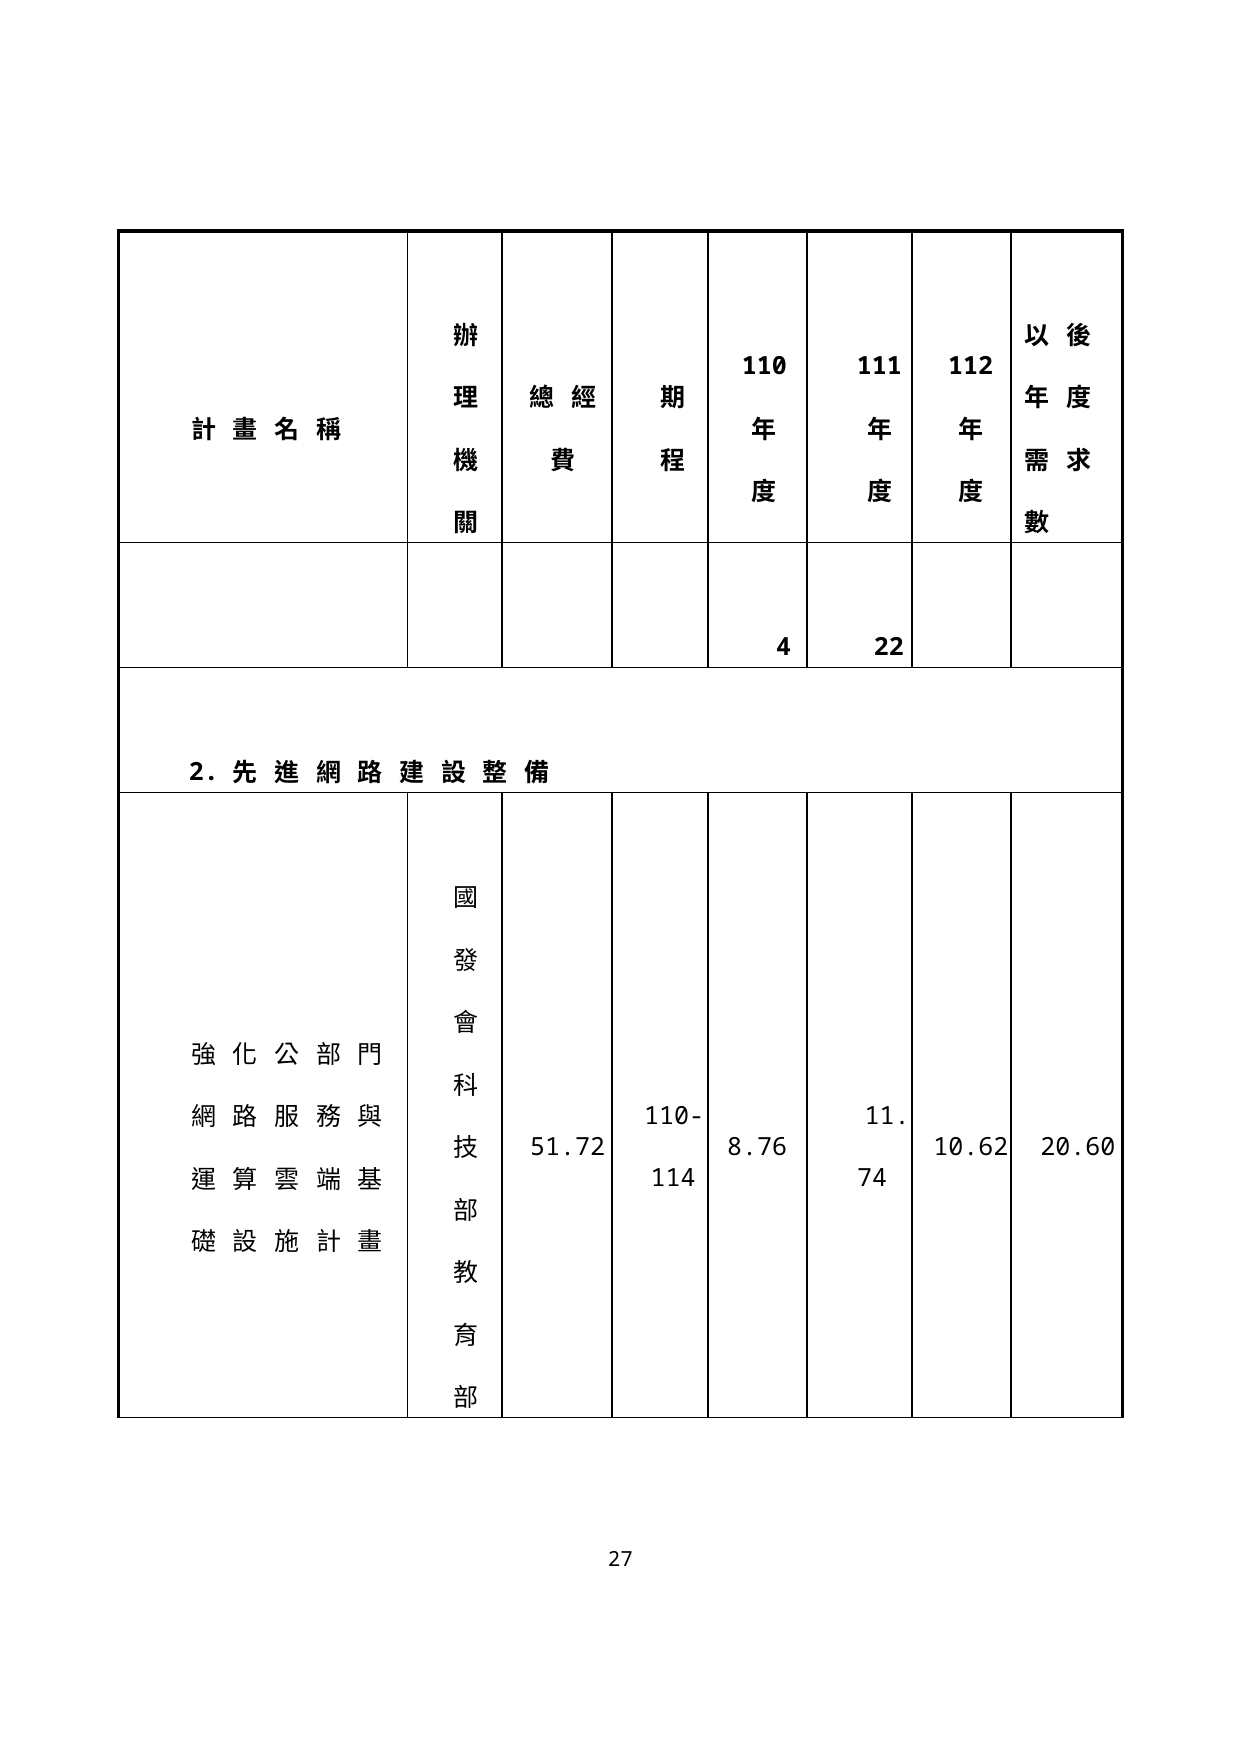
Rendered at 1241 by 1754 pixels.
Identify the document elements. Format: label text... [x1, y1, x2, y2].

table_cell 10.62 [913, 793, 1010, 1417]
table_header 期程 [613, 233, 707, 542]
table_cell - [408, 543, 501, 667]
table_cell - [613, 543, 707, 667]
table_header 總經費 [503, 233, 611, 542]
table_cell 國發會科技部教育部 [408, 793, 501, 1417]
table_cell 2.先進網路建設整備 [120, 668, 1121, 792]
table_cell [913, 543, 1010, 667]
table_cell 110-114 [613, 793, 707, 1417]
table_cell 22 [808, 543, 911, 667]
table_header 計畫名稱 [120, 233, 407, 542]
table_cell 強化公部門網路服務與運算雲端基礎設施計畫 [120, 793, 407, 1417]
table_header 辦理 機關 [408, 233, 501, 542]
table_cell [120, 543, 407, 667]
table_cell [503, 543, 611, 667]
table_cell [1012, 543, 1121, 667]
table_header 111年度 [808, 233, 911, 542]
table_cell 20.60 [1012, 793, 1121, 1417]
table_header 以後年度需求數 [1012, 233, 1121, 542]
table_cell 8.76 [709, 793, 806, 1417]
table_header 110年度 [709, 233, 806, 542]
table_cell 11.74 [808, 793, 911, 1417]
table_cell 51.72 [503, 793, 611, 1417]
table_header 112年度 [913, 233, 1010, 542]
table_cell 4 [709, 543, 806, 667]
